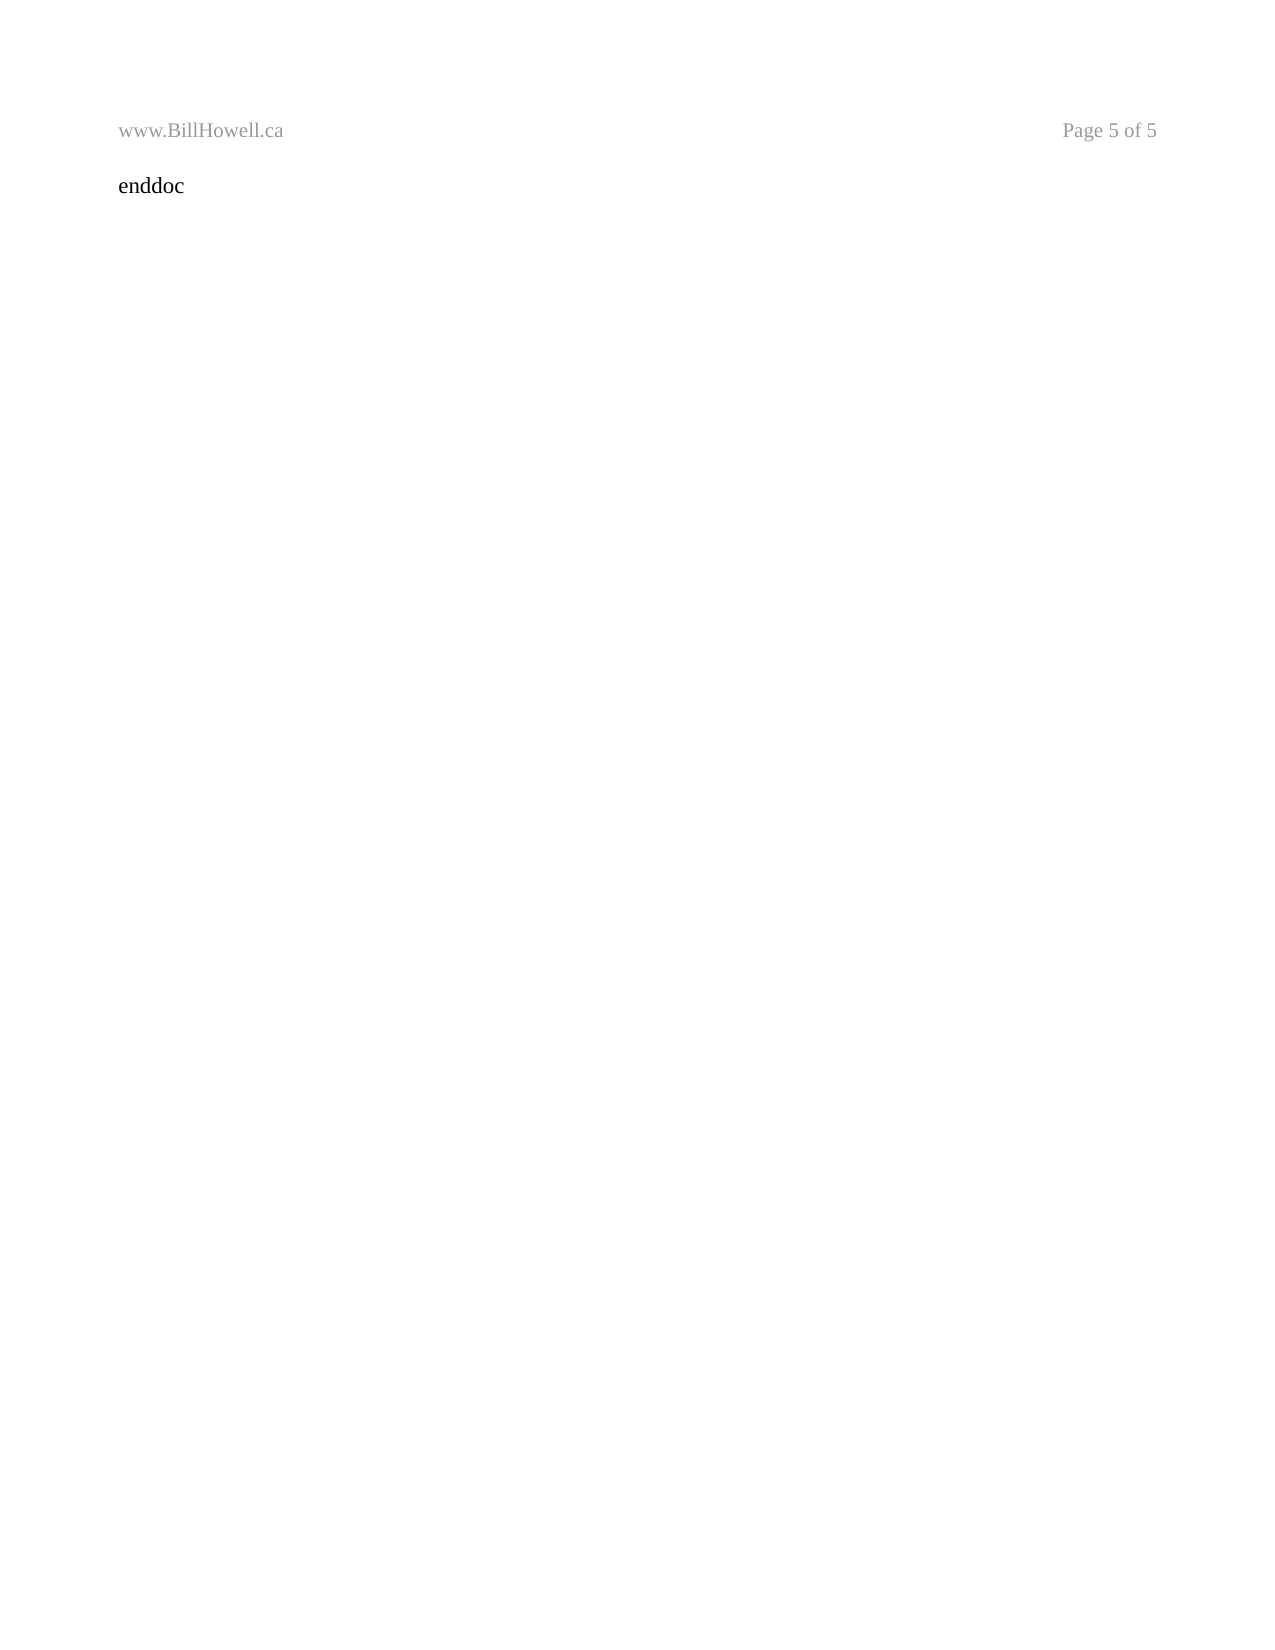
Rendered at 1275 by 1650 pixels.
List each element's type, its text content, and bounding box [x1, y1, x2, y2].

text enddoc [118, 172, 1157, 198]
